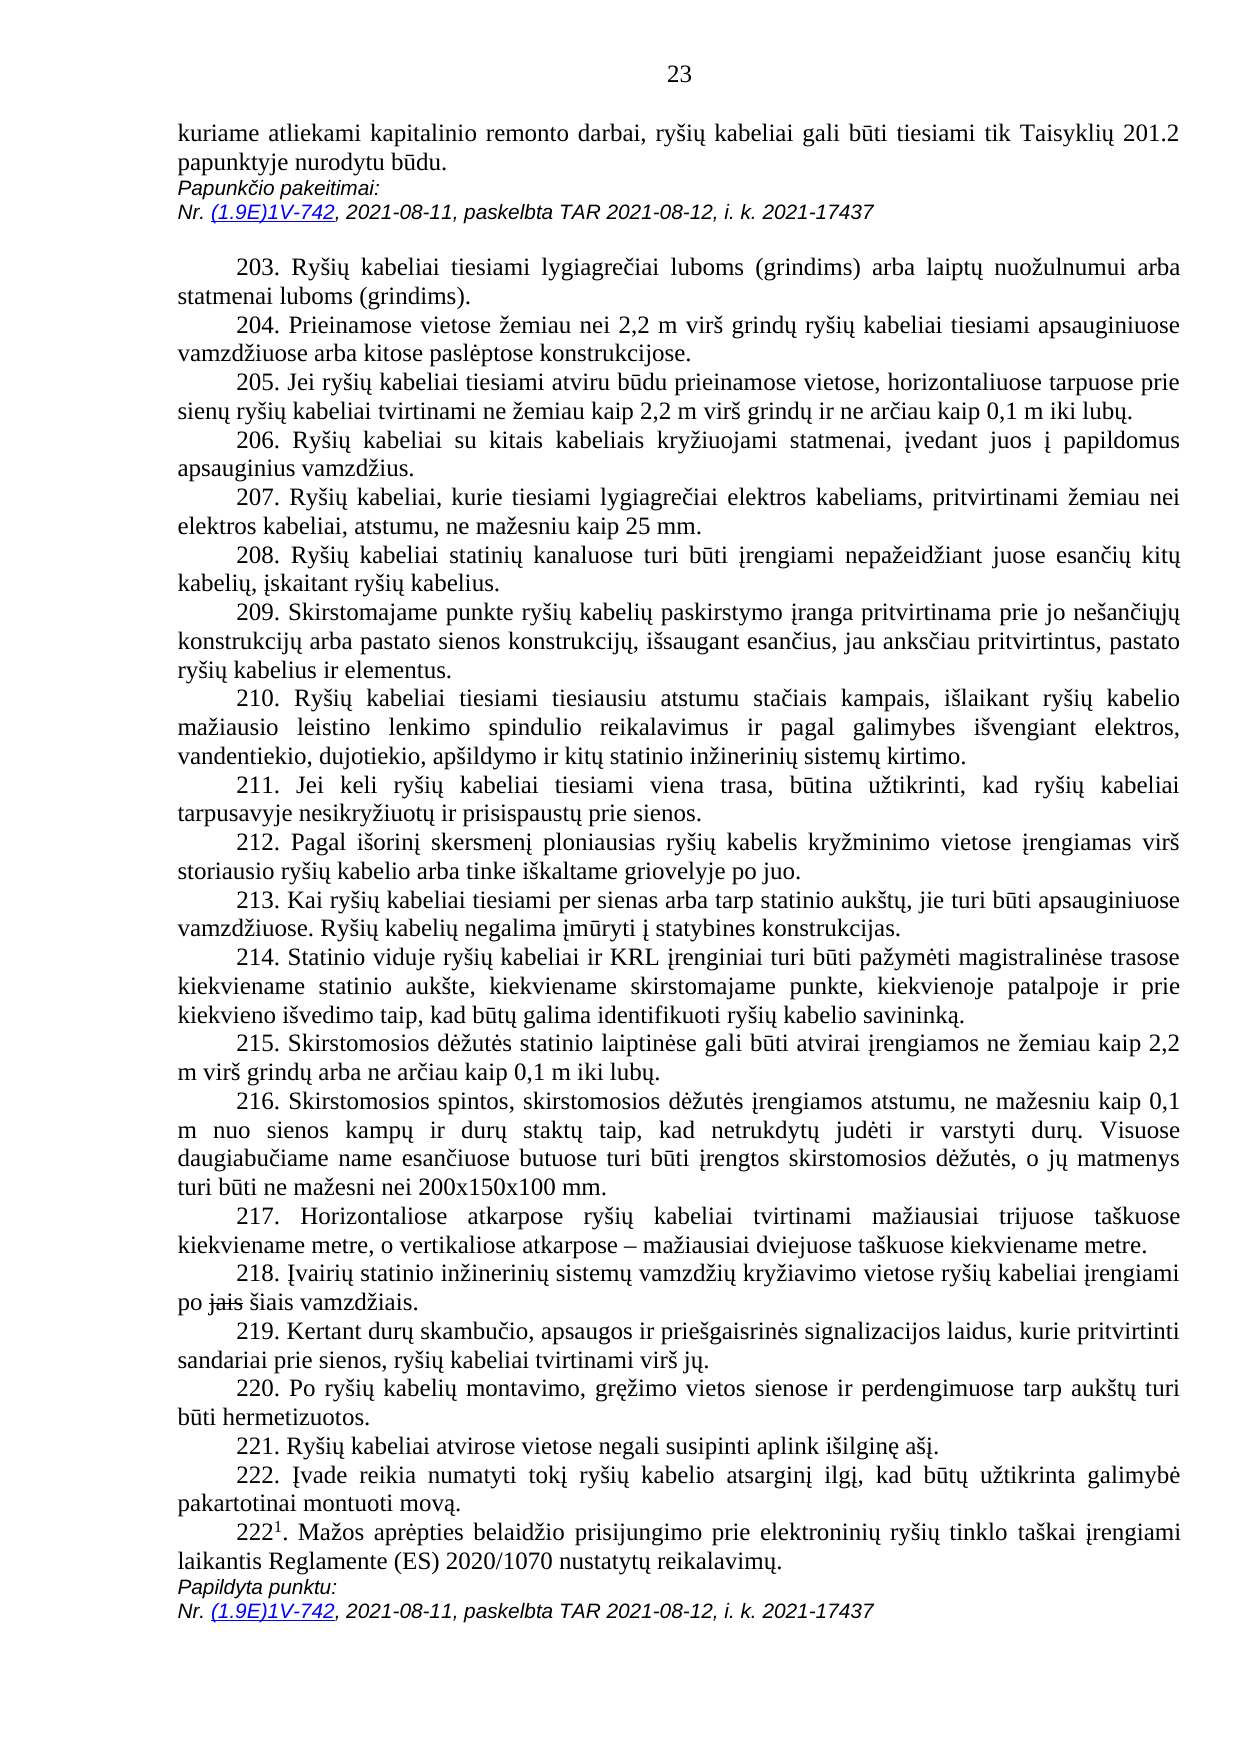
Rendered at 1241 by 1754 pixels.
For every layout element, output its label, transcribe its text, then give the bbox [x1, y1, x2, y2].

text 218. Įvairių statinio inžinerinių sistemų vamzdžių kryžiavimo vietose ryšių kabeliai įrengiami po jais šiais vamzdžiais. [177, 1258, 1181, 1316]
text Nr. (1.9E)1V-742, 2021-08-11, paskelbta TAR 2021-08-12, i. k. 2021-17437 [177, 1599, 1181, 1623]
text 206. Ryšių kabeliai su kitais kabeliais kryžiuojami statmenai, įvedant juos į papildomus apsauginius vamzdžius. [177, 425, 1181, 482]
text 211. Jei keli ryšių kabeliai tiesiami viena trasa, būtina užtikrinti, kad ryšių kabeliai tarpusavyje nesikryžiuotų ir prisispaustų prie sienos. [177, 770, 1181, 827]
text 2221. Mažos aprėpties belaidžio prisijungimo prie elektroninių ryšių tinklo taškai įrengiami laikantis Reglamente (ES) 2020/1070 nustatytų reikalavimų. [177, 1517, 1181, 1575]
text 219. Kertant durų skambučio, apsaugos ir priešgaisrinės signalizacijos laidus, kurie pritvirtinti sandariai prie sienos, ryšių kabeliai tvirtinami virš jų. [177, 1316, 1181, 1373]
text 203. Ryšių kabeliai tiesiami lygiagrečiai luboms (grindims) arba laiptų nuožulnumui arba statmenai luboms (grindims). [177, 252, 1181, 310]
text 221. Ryšių kabeliai atvirose vietose negali susipinti aplink išilginę ašį. [236, 1431, 1181, 1460]
text 220. Po ryšių kabelių montavimo, gręžimo vietos sienose ir perdengimuose tarp aukštų turi būti hermetizuotos. [177, 1373, 1181, 1431]
text 207. Ryšių kabeliai, kurie tiesiami lygiagrečiai elektros kabeliams, pritvirtinami žemiau nei elektros kabeliai, atstumu, ne mažesniu kaip 25 mm. [177, 482, 1181, 540]
text 222. Įvade reikia numatyti tokį ryšių kabelio atsarginį ilgį, kad būtų užtikrinta galimybė pakartotinai montuoti movą. [177, 1460, 1181, 1517]
text Papildyta punktu: [177, 1575, 1181, 1599]
text 204. Prieinamose vietose žemiau nei 2,2 m virš grindų ryšių kabeliai tiesiami apsauginiuose vamzdžiuose arba kitose paslėptose konstrukcijose. [177, 310, 1181, 367]
text 215. Skirstomosios dėžutės statinio laiptinėse gali būti atvirai įrengiamos ne žemiau kaip 2,2 m virš grindų arba ne arčiau kaip 0,1 m iki lubų. [177, 1028, 1181, 1086]
text kuriame atliekami kapitalinio remonto darbai, ryšių kabeliai gali būti tiesiami tik Taisyklių 201.2 papunktyje nurodytu būdu. [177, 118, 1181, 176]
text 214. Statinio viduje ryšių kabeliai ir KRL įrenginiai turi būti pažymėti magistralinėse trasose kiekviename statinio aukšte, kiekviename skirstomajame punkte, kiekvienoje patalpoje ir prie kiekvieno išvedimo taip, kad būtų galima identifikuoti ryšių kabelio savininką. [177, 942, 1181, 1028]
text 205. Jei ryšių kabeliai tiesiami atviru būdu prieinamose vietose, horizontaliuose tarpuose prie sienų ryšių kabeliai tvirtinami ne žemiau kaip 2,2 m virš grindų ir ne arčiau kaip 0,1 m iki lubų. [177, 367, 1181, 425]
text Nr. (1.9E)1V-742, 2021-08-11, paskelbta TAR 2021-08-12, i. k. 2021-17437 [177, 199, 1181, 223]
text Papunkčio pakeitimai: [177, 176, 1181, 199]
text 212. Pagal išorinį skersmenį ploniausias ryšių kabelis kryžminimo vietose įrengiamas virš storiausio ryšių kabelio arba tinke iškaltame griovelyje po juo. [177, 827, 1181, 885]
text 209. Skirstomajame punkte ryšių kabelių paskirstymo įranga pritvirtinama prie jo nešančiųjų konstrukcijų arba pastato sienos konstrukcijų, išsaugant esančius, jau anksčiau pritvirtintus, pastato ryšių kabelius ir elementus. [177, 597, 1181, 683]
text 216. Skirstomosios spintos, skirstomosios dėžutės įrengiamos atstumu, ne mažesniu kaip 0,1 m nuo sienos kampų ir durų staktų taip, kad netrukdytų judėti ir varstyti durų. Visuose daugiabučiame name esančiuose butuose turi būti įrengtos skirstomosios dėžutės, o jų matmenys turi būti ne mažesni nei 200x150x100 mm. [177, 1086, 1181, 1201]
text 213. Kai ryšių kabeliai tiesiami per sienas arba tarp statinio aukštų, jie turi būti apsauginiuose vamzdžiuose. Ryšių kabelių negalima įmūryti į statybines konstrukcijas. [177, 885, 1181, 942]
text 217. Horizontaliose atkarpose ryšių kabeliai tvirtinami mažiausiai trijuose taškuose kiekviename metre, o vertikaliose atkarpose – mažiausiai dviejuose taškuose kiekviename metre. [177, 1201, 1181, 1258]
text 208. Ryšių kabeliai statinių kanaluose turi būti įrengiami nepažeidžiant juose esančių kitų kabelių, įskaitant ryšių kabelius. [177, 540, 1181, 597]
text 210. Ryšių kabeliai tiesiami tiesiausiu atstumu stačiais kampais, išlaikant ryšių kabelio mažiausio leistino lenkimo spindulio reikalavimus ir pagal galimybes išvengiant elektros, vandentiekio, dujotiekio, apšildymo ir kitų statinio inžinerinių sistemų kirtimo. [177, 683, 1181, 770]
